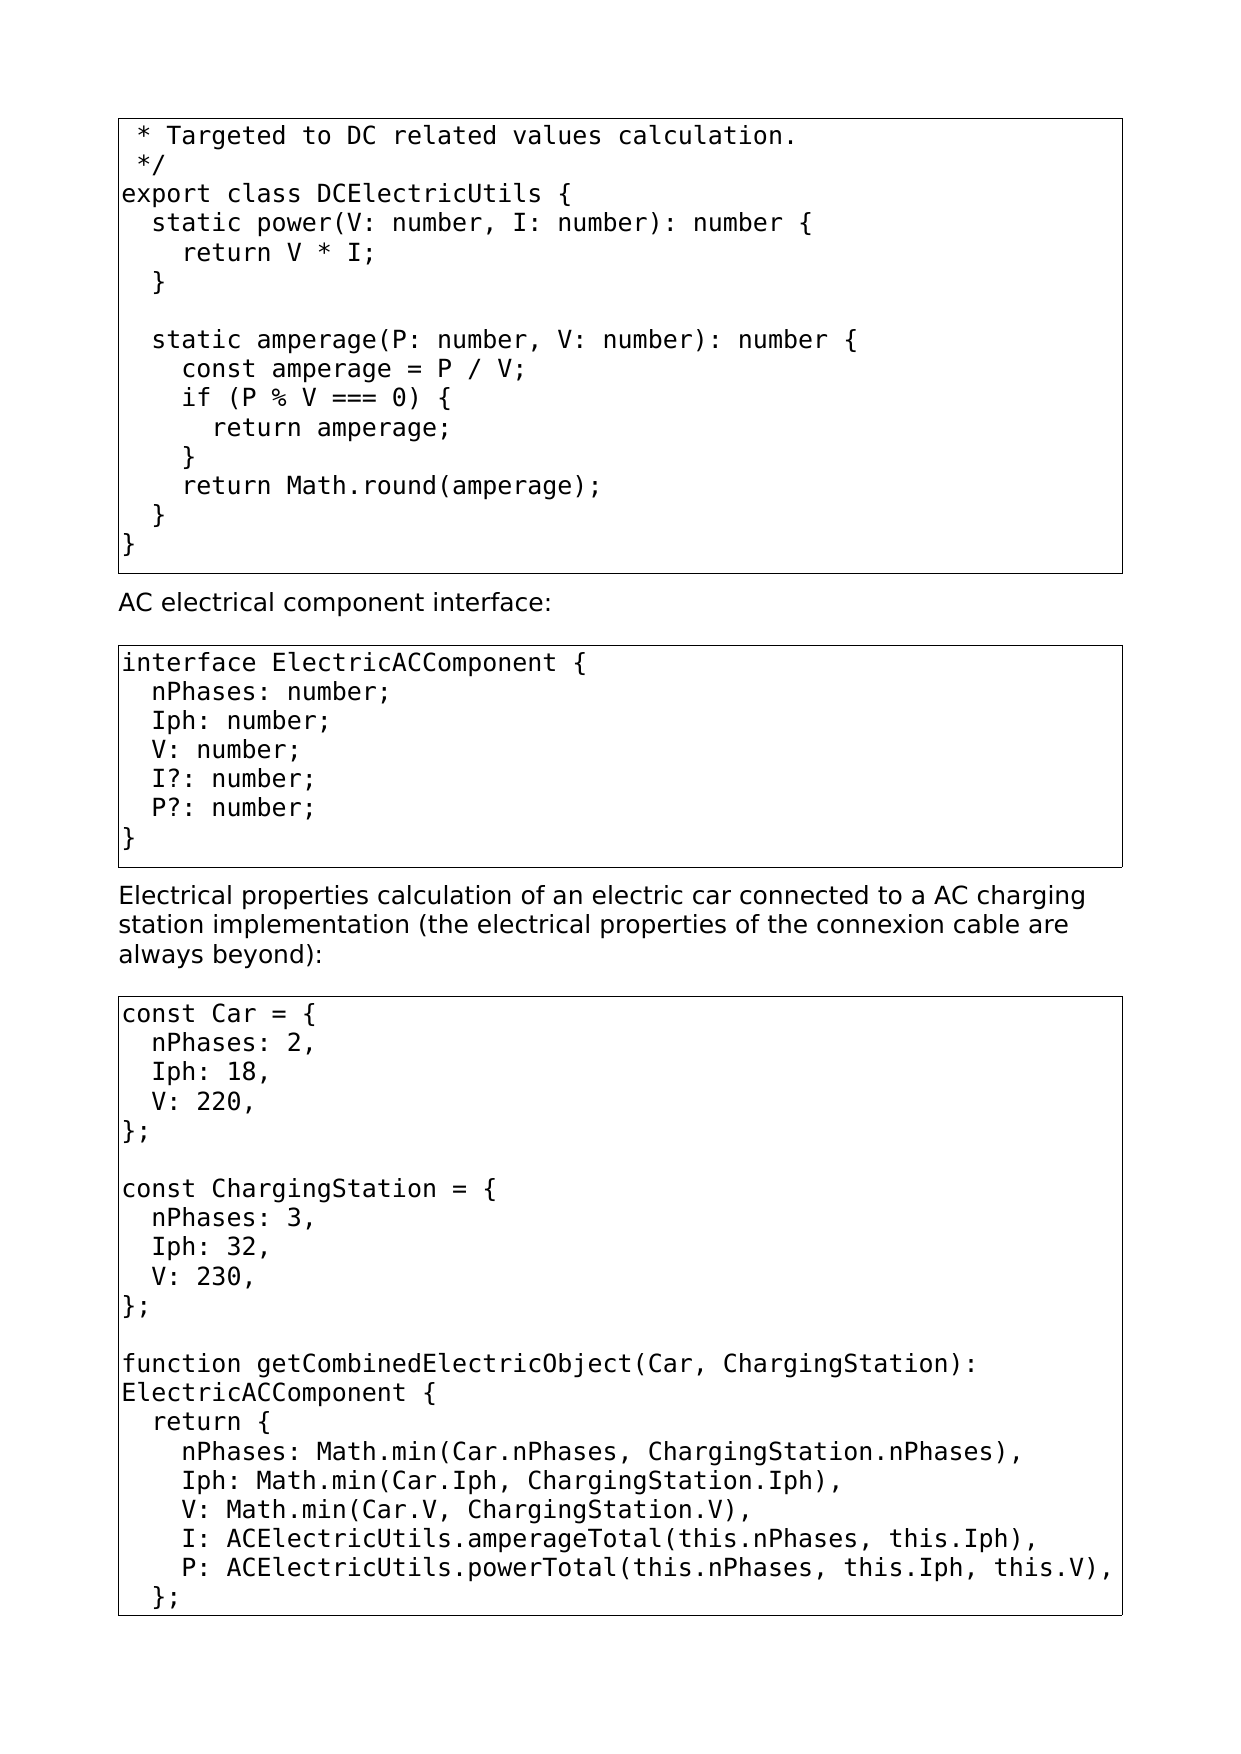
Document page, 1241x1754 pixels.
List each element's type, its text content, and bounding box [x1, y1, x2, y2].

text Electrical properties calculation of an electric car connected to a AC charging station implementation (the electrical properties of the connexion cable are always beyond): [118, 881, 1122, 969]
text AC electrical component interface: [118, 588, 1122, 617]
table_header const Car = { nPhases: 2, Iph: 18, V: 220, }; const ChargingStation = { nPhases: 3, Iph: 32, V: 230, }; function getCombinedElectricObject(Car, ChargingStation): ElectricACComponent { return { nPhases: Math.min(Car.nPhases, ChargingStation.nPhases), Iph: Math.min(Car.Iph, ChargingStation.Iph), V: Math.min(Car.V, ChargingStation.V), I: ACElectricUtils.amperageTotal(this.nPhases, this.Iph), P: ACElectricUtils.powerTotal(this.nPhases, this.Iph, this.V), }; [119, 997, 1122, 1615]
table_header interface ElectricACComponent { nPhases: number; Iph: number; V: number; I?: number; P?: number; } [119, 646, 1122, 867]
table_header * Targeted to DC related values calculation. */ export class DCElectricUtils { static power(V: number, I: number): number { return V * I; } static amperage(P: number, V: number): number { const amperage = P / V; if (P % V === 0) { return amperage; } return Math.round(amperage); } } [119, 119, 1122, 573]
